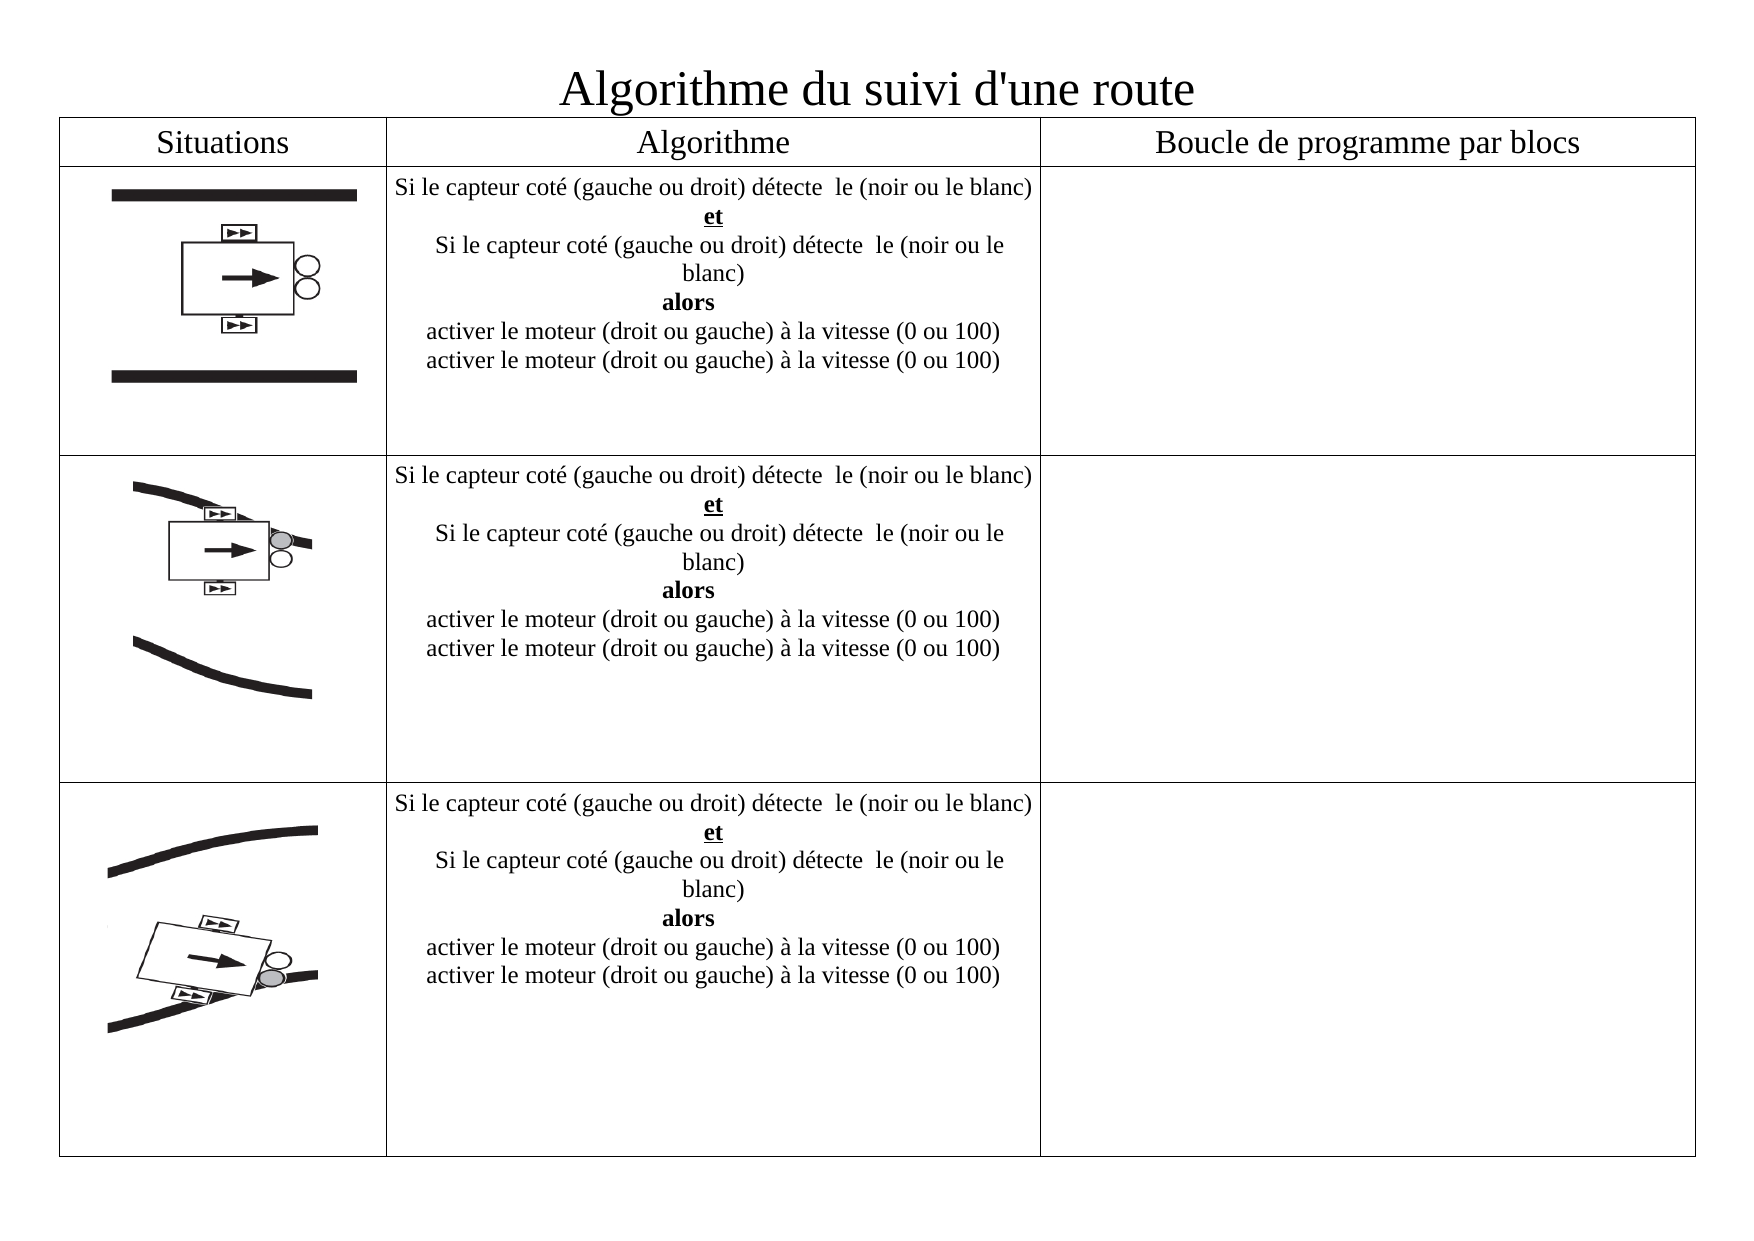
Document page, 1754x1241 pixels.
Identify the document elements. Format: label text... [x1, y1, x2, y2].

table_cell Si le capteur coté (gauche ou droit) détecte le (noir ou le blanc) et Si le capteur coté (gauche ou droit) détecte le (noir ou le blanc) alors activer le moteur (droit ou gauche) à la vitesse (0 ou 100) activer le moteur (droit ou gauche) à la vitesse (0 ou 100) [387, 783, 1040, 1156]
table_cell Si le capteur coté (gauche ou droit) détecte le (noir ou le blanc) et Si le capteur coté (gauche ou droit) détecte le (noir ou le blanc) alors activer le moteur (droit ou gauche) à la vitesse (0 ou 100) activer le moteur (droit ou gauche) à la vitesse (0 ou 100) [387, 167, 1040, 454]
table_cell [60, 783, 386, 1156]
table_header Boucle de programme par blocs [1041, 118, 1695, 166]
table_cell [1041, 456, 1695, 782]
picture [133, 460, 313, 719]
picture [88, 172, 357, 392]
picture [107, 815, 318, 1036]
table_cell [1041, 783, 1695, 1156]
table_cell Si le capteur coté (gauche ou droit) détecte le (noir ou le blanc) et Si le capteur coté (gauche ou droit) détecte le (noir ou le blanc) alors activer le moteur (droit ou gauche) à la vitesse (0 ou 100) activer le moteur (droit ou gauche) à la vitesse (0 ou 100) [387, 456, 1040, 782]
table_header Algorithme [387, 118, 1040, 166]
table_cell [1041, 167, 1695, 454]
text Algorithme du suivi d'une route [59, 59, 1695, 117]
table_cell [60, 456, 386, 782]
table_cell [60, 167, 386, 454]
table_header Situations [60, 118, 386, 166]
